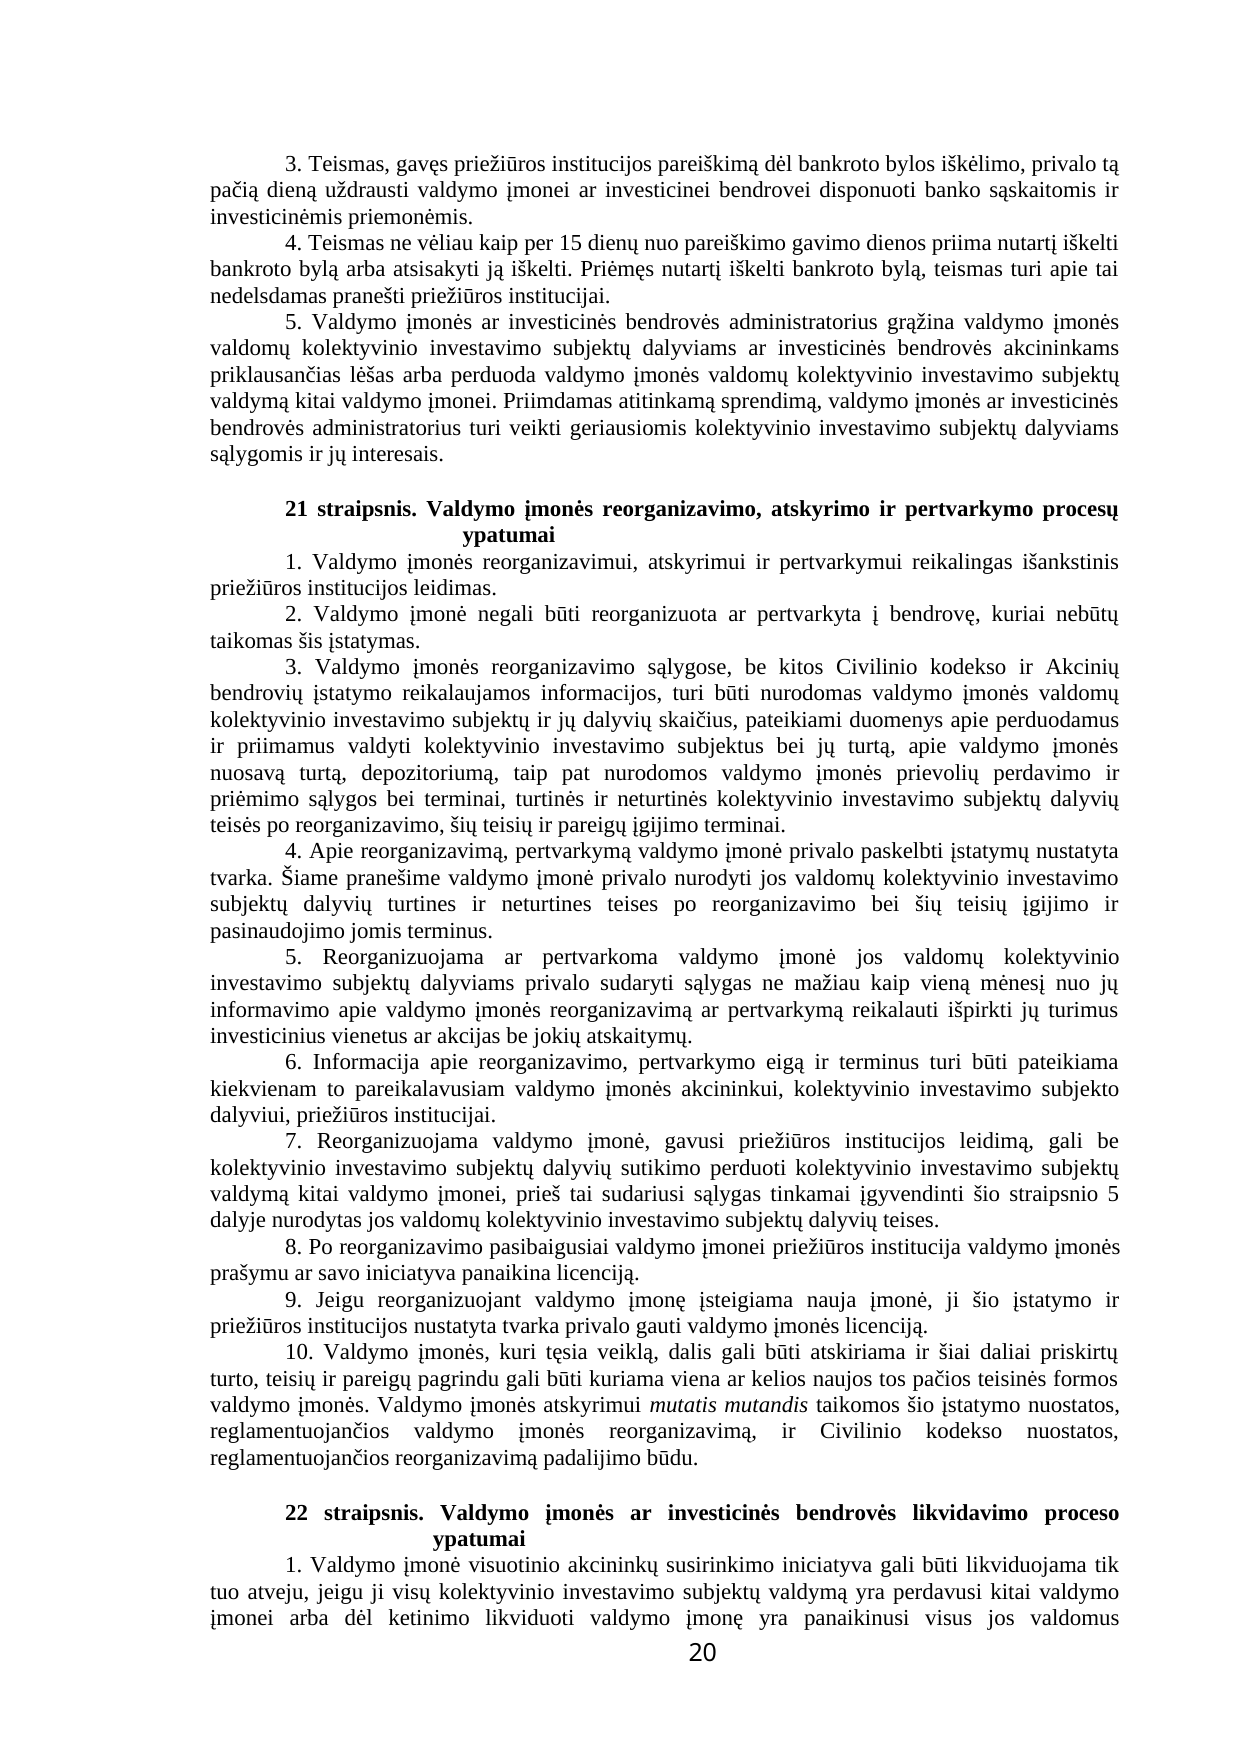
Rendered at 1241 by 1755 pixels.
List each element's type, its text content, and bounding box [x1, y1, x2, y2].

text 2. Valdymo įmonė negali būti reorganizuota ar pertvarkyta į bendrovę, kuriai nebūtų taikomas šis įstatymas. [210, 600, 1120, 653]
text 5. Valdymo įmonės ar investicinės bendrovės administratorius grąžina valdymo įmonės valdomų kolektyvinio investavimo subjektų dalyviams ar investicinės bendrovės akcininkams priklausančias lėšas arba perduoda valdymo įmonės valdomų kolektyvinio investavimo subjektų valdymą kitai valdymo įmonei. Priimdamas atitinkamą sprendimą, valdymo įmonės ar investicinės bendrovės administratorius turi veikti geriausiomis kolektyvinio investavimo subjektų dalyviams sąlygomis ir jų interesais. [210, 308, 1120, 466]
text 21 straipsnis. Valdymo įmonės reorganizavimo, atskyrimo ir pertvarkymo procesų ypatumai [285, 495, 1120, 548]
text 10. Valdymo įmonės, kuri tęsia veiklą, dalis gali būti atskiriama ir šiai daliai priskirtų turto, teisių ir pareigų pagrindu gali būti kuriama viena ar kelios naujos tos pačios teisinės formos valdymo įmonės. Valdymo įmonės atskyrimui mutatis mutandis taikomos šio įstatymo nuostatos, reglamentuojančios valdymo įmonės reorganizavimą, ir Civilinio kodekso nuostatos, reglamentuojančios reorganizavimą padalijimo būdu. [210, 1338, 1120, 1470]
text 4. Apie reorganizavimą, pertvarkymą valdymo įmonė privalo paskelbti įstatymų nustatyta tvarka. Šiame pranešime valdymo įmonė privalo nurodyti jos valdomų kolektyvinio investavimo subjektų dalyvių turtines ir neturtines teises po reorganizavimo bei šių teisių įgijimo ir pasinaudojimo jomis terminus. [210, 838, 1120, 943]
text 1. Valdymo įmonės reorganizavimui, atskyrimui ir pertvarkymui reikalingas išankstinis priežiūros institucijos leidimas. [210, 548, 1120, 600]
text 6. Informacija apie reorganizavimo, pertvarkymo eigą ir terminus turi būti pateikiama kiekvienam to pareikalavusiam valdymo įmonės akcininkui, kolektyvinio investavimo subjekto dalyviui, priežiūros institucijai. [210, 1048, 1120, 1127]
text 7. Reorganizuojama valdymo įmonė, gavusi priežiūros institucijos leidimą, gali be kolektyvinio investavimo subjektų dalyvių sutikimo perduoti kolektyvinio investavimo subjektų valdymą kitai valdymo įmonei, prieš tai sudariusi sąlygas tinkamai įgyvendinti šio straipsnio 5 dalyje nurodytas jos valdomų kolektyvinio investavimo subjektų dalyvių teises. [210, 1127, 1120, 1233]
text 3. Teismas, gavęs priežiūros institucijos pareiškimą dėl bankroto bylos iškėlimo, privalo tą pačią dieną uždrausti valdymo įmonei ar investicinei bendrovei disponuoti banko sąskaitomis ir investicinėmis priemonėmis. [210, 150, 1120, 229]
text 5. Reorganizuojama ar pertvarkoma valdymo įmonė jos valdomų kolektyvinio investavimo subjektų dalyviams privalo sudaryti sąlygas ne mažiau kaip vieną mėnesį nuo jų informavimo apie valdymo įmonės reorganizavimą ar pertvarkymą reikalauti išpirkti jų turimus investicinius vienetus ar akcijas be jokių atskaitymų. [210, 943, 1120, 1048]
text 1. Valdymo įmonė visuotinio akcininkų susirinkimo iniciatyva gali būti likviduojama tik tuo atveju, jeigu ji visų kolektyvinio investavimo subjektų valdymą yra perdavusi kitai valdymo įmonei arba dėl ketinimo likviduoti valdymo įmonę yra panaikinusi visus jos valdomus [210, 1552, 1120, 1631]
text 9. Jeigu reorganizuojant valdymo įmonę įsteigiama nauja įmonė, ji šio įstatymo ir priežiūros institucijos nustatyta tvarka privalo gauti valdymo įmonės licenciją. [210, 1286, 1120, 1338]
text 4. Teismas ne vėliau kaip per 15 dienų nuo pareiškimo gavimo dienos priima nutartį iškelti bankroto bylą arba atsisakyti ją iškelti. Priėmęs nutartį iškelti bankroto bylą, teismas turi apie tai nedelsdamas pranešti priežiūros institucijai. [210, 229, 1120, 308]
text 8. Po reorganizavimo pasibaigusiai valdymo įmonei priežiūros institucija valdymo įmonės prašymu ar savo iniciatyva panaikina licenciją. [210, 1233, 1120, 1286]
text 3. Valdymo įmonės reorganizavimo sąlygose, be kitos Civilinio kodekso ir Akcinių bendrovių įstatymo reikalaujamos informacijos, turi būti nurodomas valdymo įmonės valdomų kolektyvinio investavimo subjektų ir jų dalyvių skaičius, pateikiami duomenys apie perduodamus ir priimamus valdyti kolektyvinio investavimo subjektus bei jų turtą, apie valdymo įmonės nuosavą turtą, depozitoriumą, taip pat nurodomos valdymo įmonės prievolių perdavimo ir priėmimo sąlygos bei terminai, turtinės ir neturtinės kolektyvinio investavimo subjektų dalyvių teisės po reorganizavimo, šių teisių ir pareigų įgijimo terminai. [210, 653, 1120, 838]
text 22 straipsnis. Valdymo įmonės ar investicinės bendrovės likvidavimo proceso ypatumai [285, 1499, 1120, 1552]
